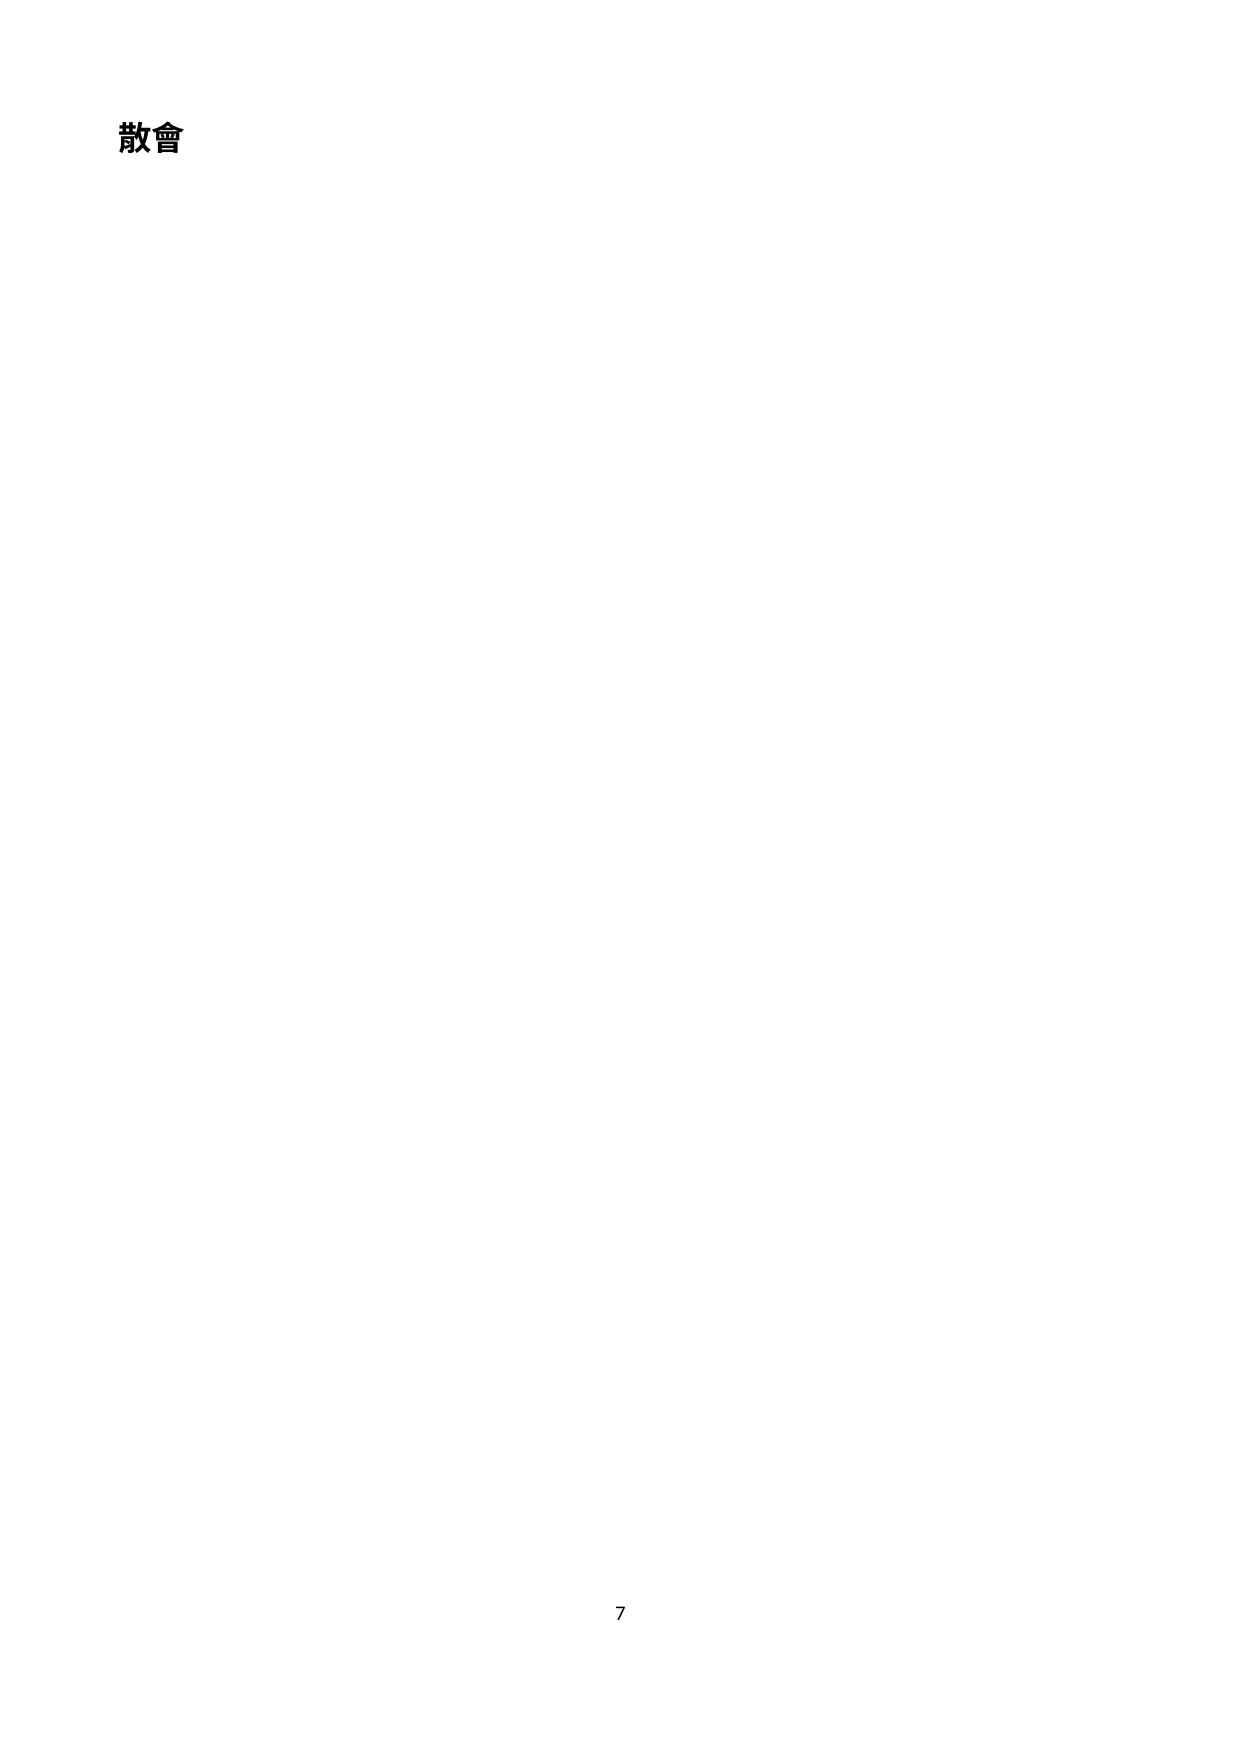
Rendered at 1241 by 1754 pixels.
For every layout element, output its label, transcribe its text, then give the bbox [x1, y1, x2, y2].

text 散會 [118, 94, 1122, 157]
